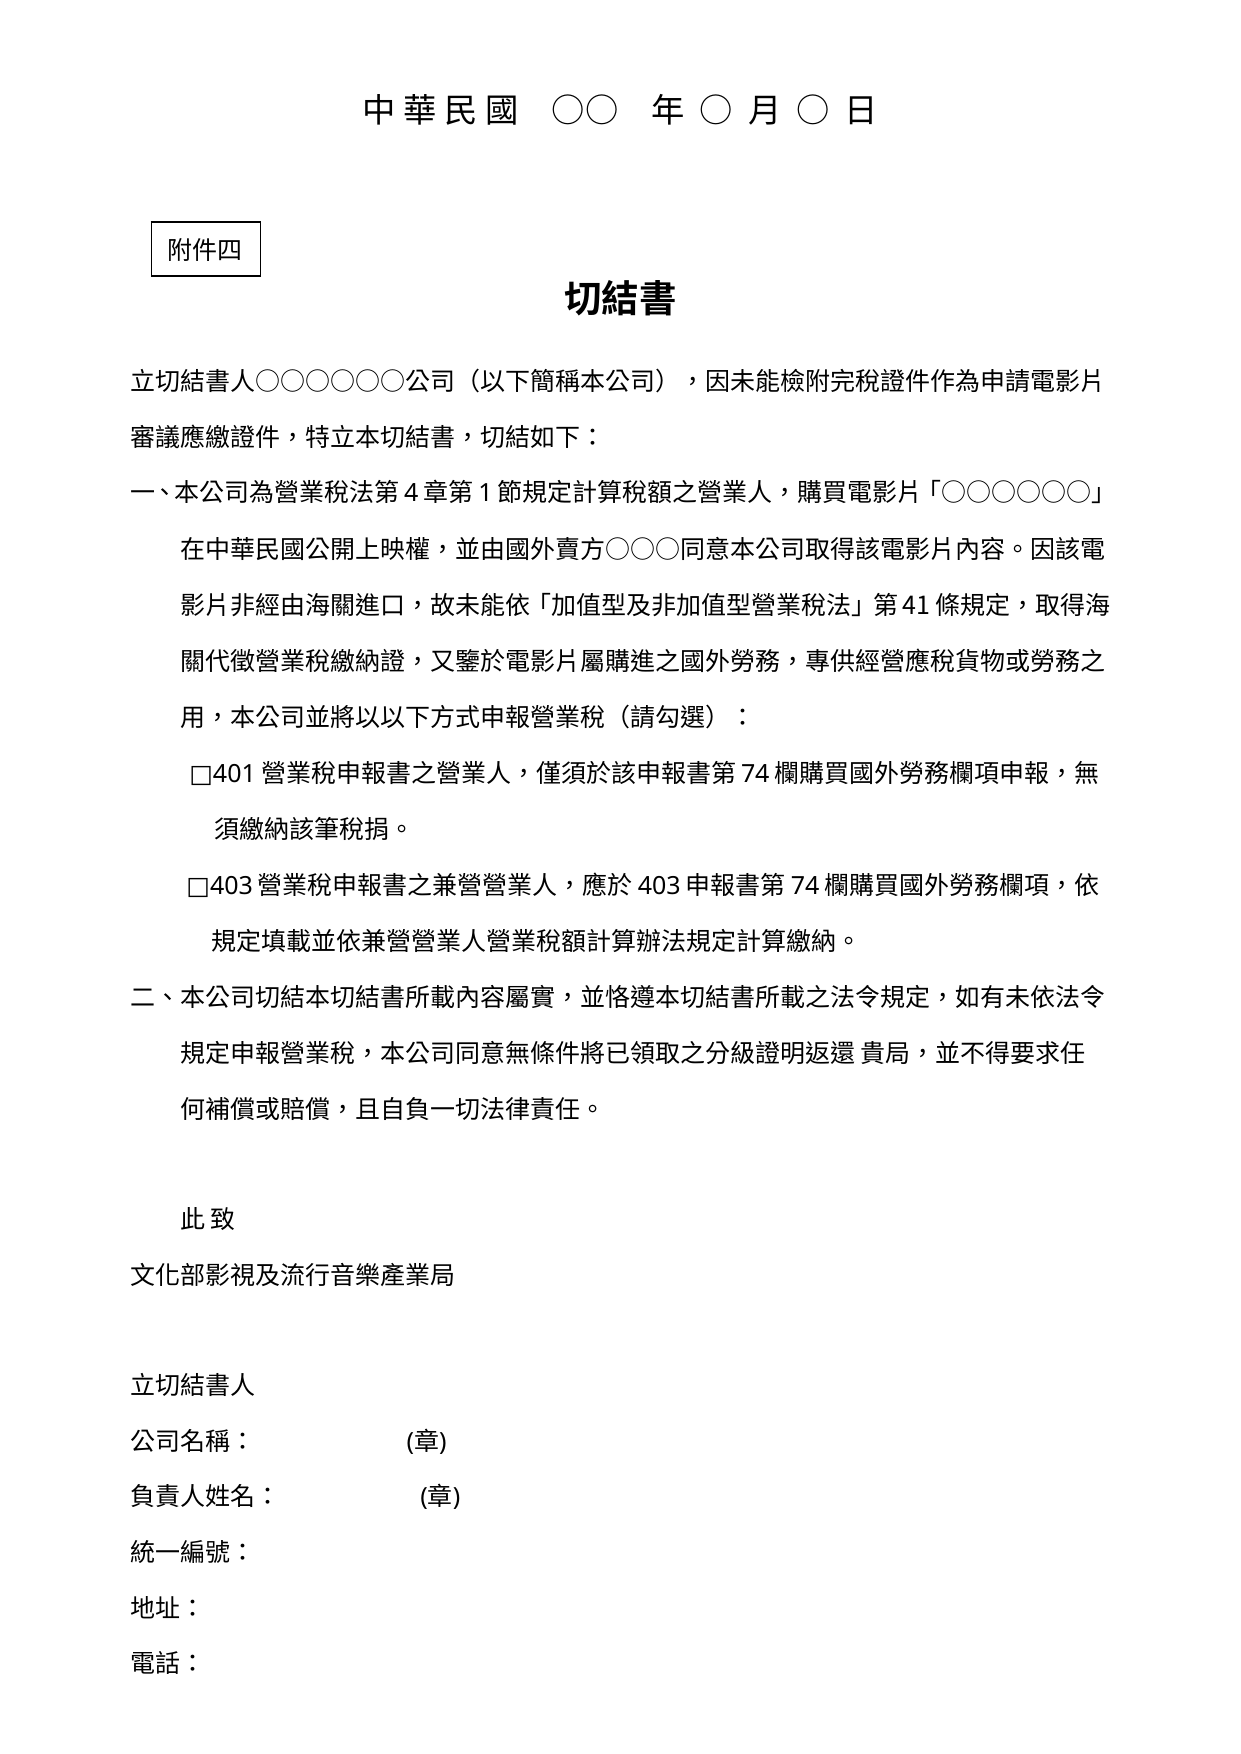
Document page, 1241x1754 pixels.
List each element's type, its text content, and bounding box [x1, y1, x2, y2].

text 統一編號： [130, 1532, 1110, 1569]
text 地址： [130, 1587, 1110, 1625]
text 二、本公司切結本切結書所載內容屬實，並恪遵本切結書所載之法令規定，如有未依法令規定申報營業稅，本公司同意無條件將已領取之分級證明返還 貴局，並不得要求任何補償或賠償，且自負一切法律責任。 [130, 977, 1110, 1127]
text 負責人姓名： (章) [130, 1476, 1110, 1514]
text 此 致 [130, 1199, 1110, 1237]
text 切結書 [130, 258, 1110, 333]
text 附件四 [167, 230, 244, 266]
text 立切結書人○○○○○○公司（以下簡稱本公司），因未能檢附完稅證件作為申請電影片審議應繳證件，特立本切結書，切結如下： [130, 360, 1110, 454]
text □403營業稅申報書之兼營營業人，應於403申報書第74欄購買國外勞務欄項，依規定填載並依兼營營業人營業稅額計算辦法規定計算繳納。 [186, 865, 1110, 958]
text 中 華 民 國 ○○ 年 ○ 月 ○ 日 [130, 71, 1110, 146]
text 文化部影視及流行音樂產業局 [130, 1255, 1110, 1292]
text 電話： [130, 1643, 1110, 1681]
text 立切結書人 [130, 1365, 1110, 1402]
text 一、本公司為營業稅法第4章第1節規定計算稅額之營業人，購買電影片「○○○○○○」在中華民國公開上映權，並由國外賣方○○○同意本公司取得該電影片內容。因該電影片非經由海關進口，故未能依「加值型及非加值型營業稅法」第41條規定，取得海關代徵營業稅繳納證，又鑒於電影片屬購進之國外勞務，專供經營應稅貨物或勞務之用，本公司並將以以下方式申報營業稅（請勾選）： [130, 472, 1110, 735]
text 公司名稱： (章) [130, 1421, 1110, 1458]
text □401營業稅申報書之營業人，僅須於該申報書第74欄購買國外勞務欄項申報，無須繳納該筆稅捐。 [189, 753, 1110, 847]
